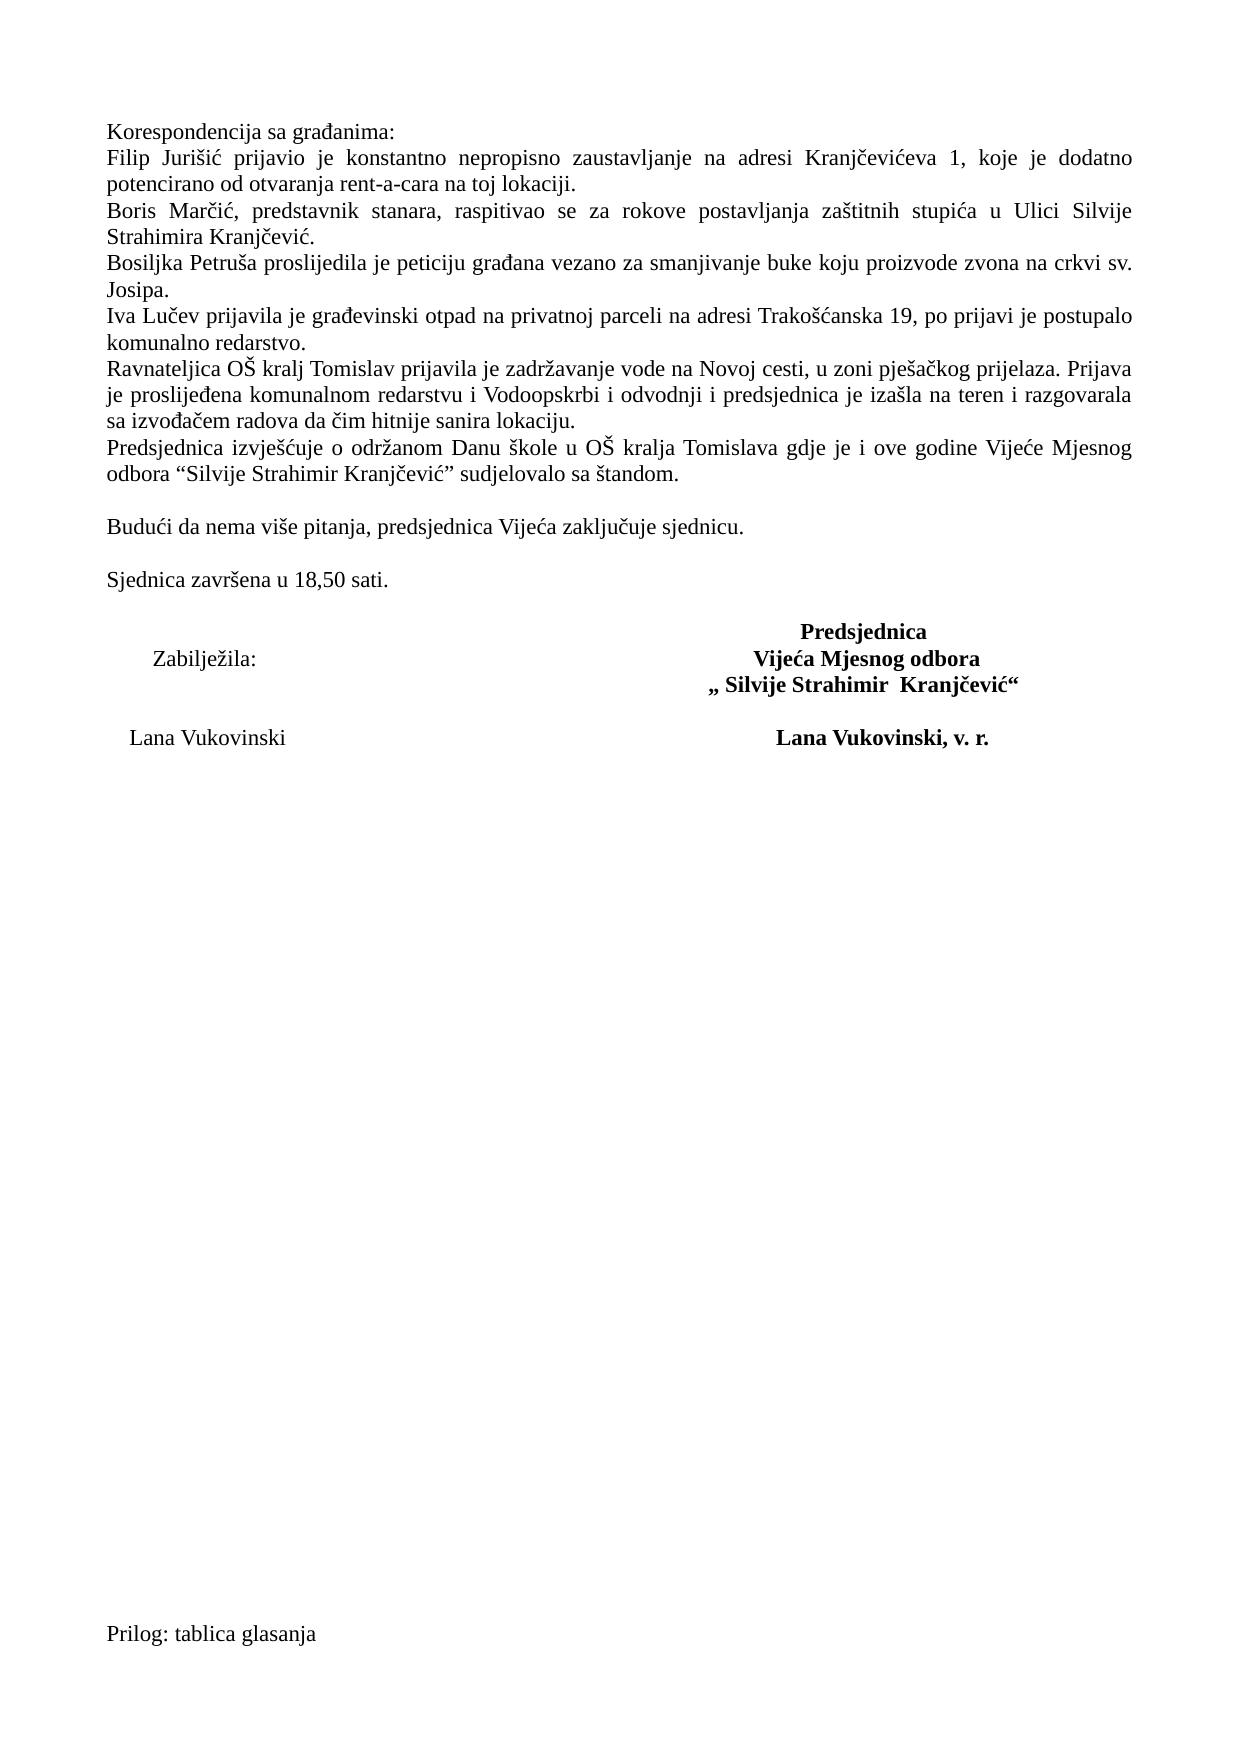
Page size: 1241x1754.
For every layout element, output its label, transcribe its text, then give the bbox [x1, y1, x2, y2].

text Zabilježila: Vijeća Mjesnog odbora [106, 645, 1134, 671]
text Boris Marčić, predstavnik stanara, raspitivao se za rokove postavljanja zaštitnih stupića u Ulici Silvije Strahimira Kranjčević. [106, 197, 1134, 249]
text „ Silvije Strahimir Kranjčević“ [623, 671, 1134, 697]
text Predsjednica izvješćuje o održanom Danu škole u OŠ kralja Tomislava gdje je i ove godine Vijeće Mjesnog odbora “Silvije Strahimir Kranjčević” sudjelovalo sa štandom. [106, 434, 1134, 487]
text Filip Jurišić prijavio je konstantno nepropisno zaustavljanje na adresi Kranjčevićeva 1, koje je dodatno potencirano od otvaranja rent-a-cara na toj lokaciji. [106, 144, 1134, 197]
text Korespondencija sa građanima: [106, 118, 1134, 144]
text Bosiljka Petruša proslijedila je peticiju građana vezano za smanjivanje buke koju proizvode zvona na crkvi sv. Josipa. [106, 249, 1134, 302]
text Budući da nema više pitanja, predsjednica Vijeća zaključuje sjednicu. [106, 513, 1134, 539]
text Predsjednica [106, 618, 1134, 645]
text Ravnateljica OŠ kralj Tomislav prijavila je zadržavanje vode na Novoj cesti, u zoni pješačkog prijelaza. Prijava je proslijeđena komunalnom redarstvu i Vodoopskrbi i odvodnji i predsjednica je izašla na teren i razgovarala sa izvođačem radova da čim hitnije sanira lokaciju. [106, 355, 1134, 434]
text Prilog: tablica glasanja [106, 1620, 1134, 1646]
text Sjednica završena u 18,50 sati. [106, 566, 1134, 592]
text Lana Vukovinski Lana Vukovinski, v. r. [106, 724, 1134, 750]
text Iva Lučev prijavila je građevinski otpad na privatnoj parceli na adresi Trakošćanska 19, po prijavi je postupalo komunalno redarstvo. [106, 302, 1134, 355]
